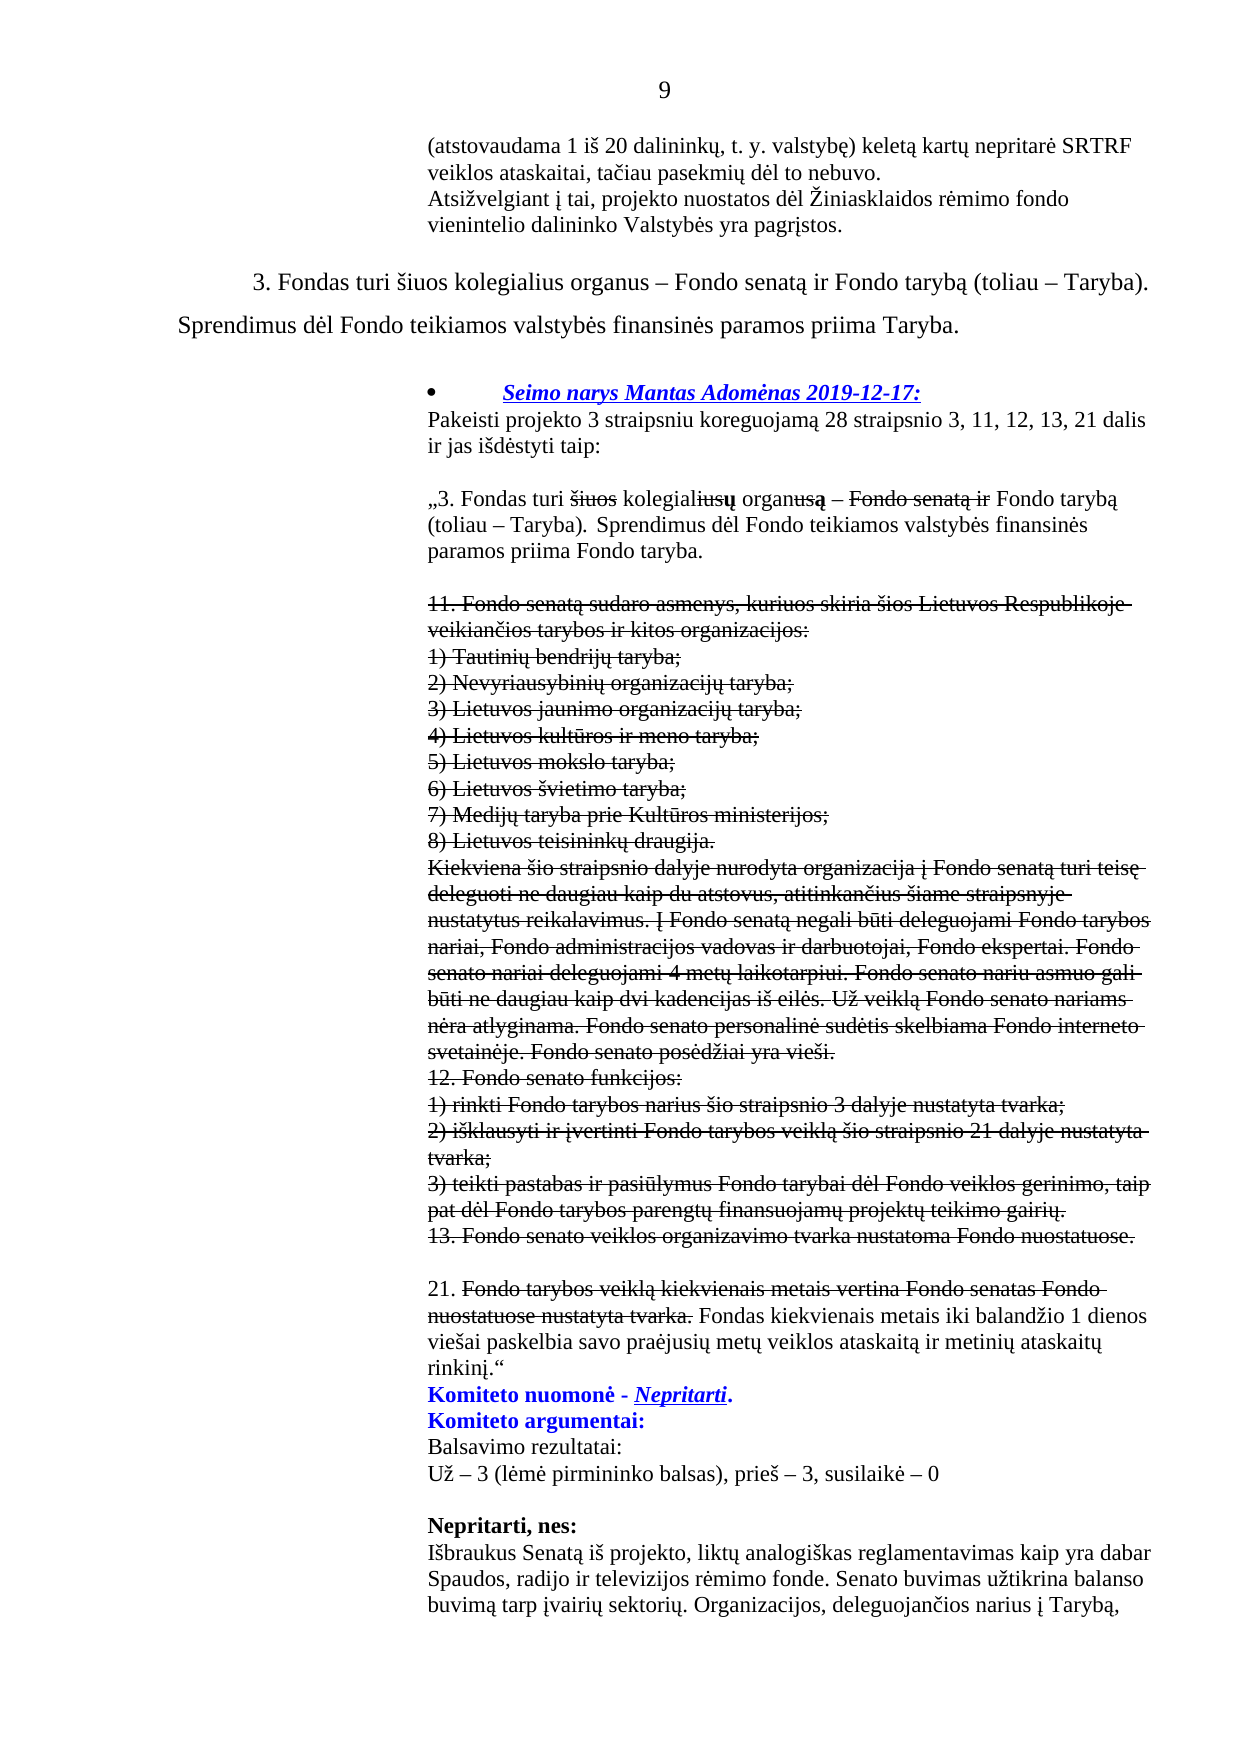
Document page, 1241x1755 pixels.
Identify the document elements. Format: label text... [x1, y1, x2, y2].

text Pakeisti projekto 3 straipsniu koreguojamą 28 straipsnio 3, 11, 12, 13, 21 dalis ir jas išdėstyti taip: [427, 406, 1152, 458]
text 1) Tautinių bendrijų taryba; [427, 643, 1152, 669]
text Komiteto nuomonė - Nepritarti. [427, 1381, 1152, 1407]
text Kiekviena šio straipsnio dalyje nurodyta organizacija į Fondo senatą turi teisę deleguoti ne daugiau kaip du atstovus, atitinkančius šiame straipsnyje nustatytus reikalavimus. Į Fondo senatą negali būti deleguojami Fondo tarybos nariai, Fondo administracijos vadovas ir darbuotojai, Fondo ekspertai. Fondo senato nariai deleguojami 4 metų laikotarpiui. Fondo senato nariu asmuo gali būti ne daugiau kaip dvi kadencijas iš eilės. Už veiklą Fondo senato nariams nėra atlyginama. Fondo senato personalinė sudėtis skelbiama Fondo interneto svetainėje. Fondo senato posėdžiai yra vieši. [427, 854, 1152, 1064]
text 2) išklausyti ir įvertinti Fondo tarybos veiklą šio straipsnio 21 dalyje nustatyta tvarka; [427, 1117, 1152, 1170]
text 8) Lietuvos teisininkų draugija. [427, 827, 1152, 854]
text 1) rinkti Fondo tarybos narius šio straipsnio 3 dalyje nustatyta tvarka; [427, 1091, 1152, 1117]
text  Seimo narys Mantas Adomėnas 2019-12-17: [427, 379, 1152, 406]
text Balsavimo rezultatai: [427, 1433, 1152, 1460]
text 3. Fondas turi šiuos kolegialius organus – Fondo senatą ir Fondo tarybą (toliau – Taryba). Sprendimus dėl Fondo teikiamos valstybės finansinės paramos priima Taryba. [177, 267, 1152, 338]
text 5) Lietuvos mokslo taryba; [427, 748, 1152, 774]
text Už – 3 (lėmė pirmininko balsas), prieš – 3, susilaikė – 0 [427, 1460, 1152, 1486]
text 6) Lietuvos švietimo taryba; [427, 774, 1152, 801]
text 2) Nevyriausybinių organizacijų taryba; [427, 669, 1152, 696]
text „3. Fondas turi šiuos kolegialiusų organusą – Fondo senatą ir Fondo tarybą (toliau – Taryba). Sprendimus dėl Fondo teikiamos valstybės finansinės paramos priima Fondo taryba. [427, 485, 1152, 564]
text (atstovaudama 1 iš 20 dalininkų, t. y. valstybę) keletą kartų nepritarė SRTRF veiklos ataskaitai, tačiau pasekmių dėl to nebuvo. [427, 132, 1152, 185]
text 3) Lietuvos jaunimo organizacijų taryba; [427, 696, 1152, 722]
text Nepritarti, nes: [427, 1512, 1152, 1539]
text Atsižvelgiant į tai, projekto nuostatos dėl Žiniasklaidos rėmimo fondo vienintelio dalininko Valstybės yra pagrįstos. [427, 185, 1152, 238]
text 12. Fondo senato funkcijos: [427, 1064, 1152, 1091]
text Išbraukus Senatą iš projekto, liktų analogiškas reglamentavimas kaip yra dabar Spaudos, radijo ir televizijos rėmimo fonde. Senato buvimas užtikrina balanso buvimą tarp įvairių sektorių. Organizacijos, deleguojančios narius į Tarybą, [427, 1539, 1152, 1618]
text 11. Fondo senatą sudaro asmenys, kuriuos skiria šios Lietuvos Respublikoje veikiančios tarybos ir kitos organizacijos: [427, 590, 1152, 643]
text 3) teikti pastabas ir pasiūlymus Fondo tarybai dėl Fondo veiklos gerinimo, taip pat dėl Fondo tarybos parengtų finansuojamų projektų teikimo gairių. [427, 1170, 1152, 1223]
text 4) Lietuvos kultūros ir meno taryba; [427, 722, 1152, 748]
text 7) Medijų taryba prie Kultūros ministerijos; [427, 801, 1152, 827]
text 13. Fondo senato veiklos organizavimo tvarka nustatoma Fondo nuostatuose. [427, 1223, 1152, 1249]
text Komiteto argumentai: [427, 1407, 1152, 1433]
text 21. Fondo tarybos veiklą kiekvienais metais vertina Fondo senatas Fondo nuostatuose nustatyta tvarka. Fondas kiekvienais metais iki balandžio 1 dienos viešai paskelbia savo praėjusių metų veiklos ataskaitą ir metinių ataskaitų rinkinį.“ [427, 1275, 1152, 1381]
